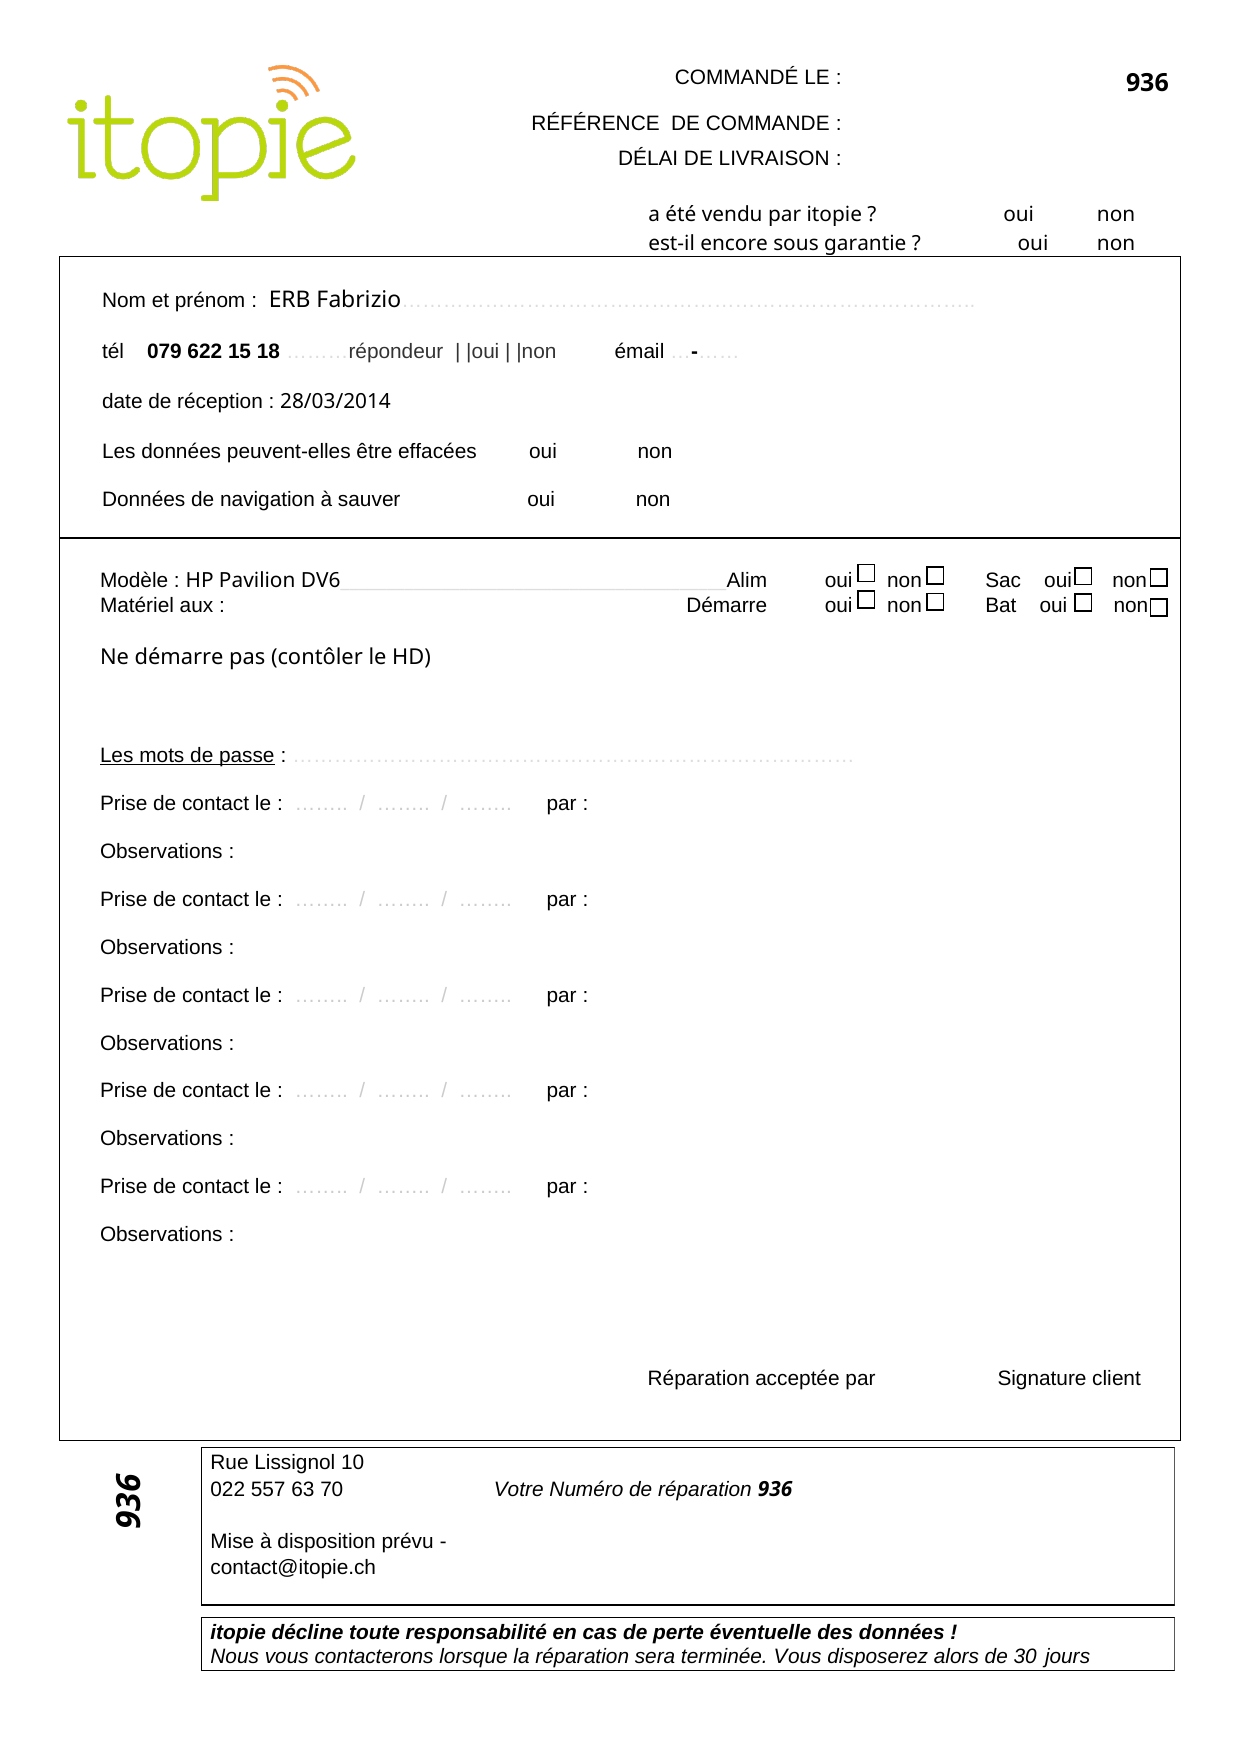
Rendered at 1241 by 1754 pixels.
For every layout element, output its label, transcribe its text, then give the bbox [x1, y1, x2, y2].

table_cell DÉLAI DE LIVRAISON : [490, 140, 847, 175]
table_header COMMANDÉ LE : [490, 59, 847, 104]
text Prise de contact le : …….. / …….. / …….. par : [60, 1075, 1180, 1102]
text Les données peuvent-elles être effacées oui non [60, 436, 1180, 463]
text Observations : [60, 1027, 1180, 1054]
text est-il encore sous garantie ? oui non [59, 228, 1181, 256]
text Observations : [60, 931, 1180, 958]
text Les mots de passe : ……………………………………………………………………… [60, 740, 1180, 767]
table_cell [847, 140, 1180, 175]
text Nom et prénom : ERB Fabrizio……………………………………………………………………….. [60, 280, 1180, 314]
text Modèle : HP Pavilion DV6 Alim oui non Sac oui non [879, 562, 925, 590]
table_cell RÉFÉRENCE DE COMMANDE : [490, 105, 847, 140]
text Données de navigation à sauver oui non [60, 484, 1180, 511]
text Ne démarre pas (contôler le HD) [60, 638, 1180, 671]
text Matériel aux : Démarre oui non Bat oui non [60, 590, 1180, 617]
text Observations : [60, 1123, 1180, 1150]
text Modèle : HP Pavilion DV6 Alim oui non Sac oui non [60, 562, 856, 590]
text Observations : [60, 1219, 1180, 1246]
table_cell itopie décline toute responsabilité en cas de perte éventuelle des données ! Nous vous contacterons lorsque la réparation sera terminée. Vous disposerez alors de 30 jours [195, 1611, 1180, 1677]
text Prise de contact le : …….. / …….. / …….. par : [60, 979, 1180, 1006]
text Observations : [60, 836, 1180, 863]
picture [67, 65, 356, 201]
text a été vendu par itopie ? oui non [59, 199, 1181, 228]
text Prise de contact le : …….. / …….. / …….. par : [60, 883, 1180, 911]
text Prise de contact le : …….. / …….. / …….. par : [60, 1171, 1180, 1198]
table_cell [847, 105, 1180, 140]
table_header Rue Lissignol 10 022 557 63 70 Votre Numéro de réparation 936 Mise à disposition prévu - contact@itopie.ch [195, 1441, 1180, 1611]
text Prise de contact le : …….. / …….. / …….. par : [60, 788, 1180, 815]
text tél 079 622 15 18 ………répondeur | |oui | |non émail …-…… [60, 335, 1180, 362]
table_header 936 [847, 59, 1180, 104]
text Réparation acceptée par Signature client [60, 1363, 1180, 1390]
table_header 936 [59, 1441, 195, 1677]
text date de réception : 28/03/2014 [60, 383, 1180, 415]
text Modèle : HP Pavilion DV6 Alim oui non Sac oui non [948, 562, 1180, 590]
